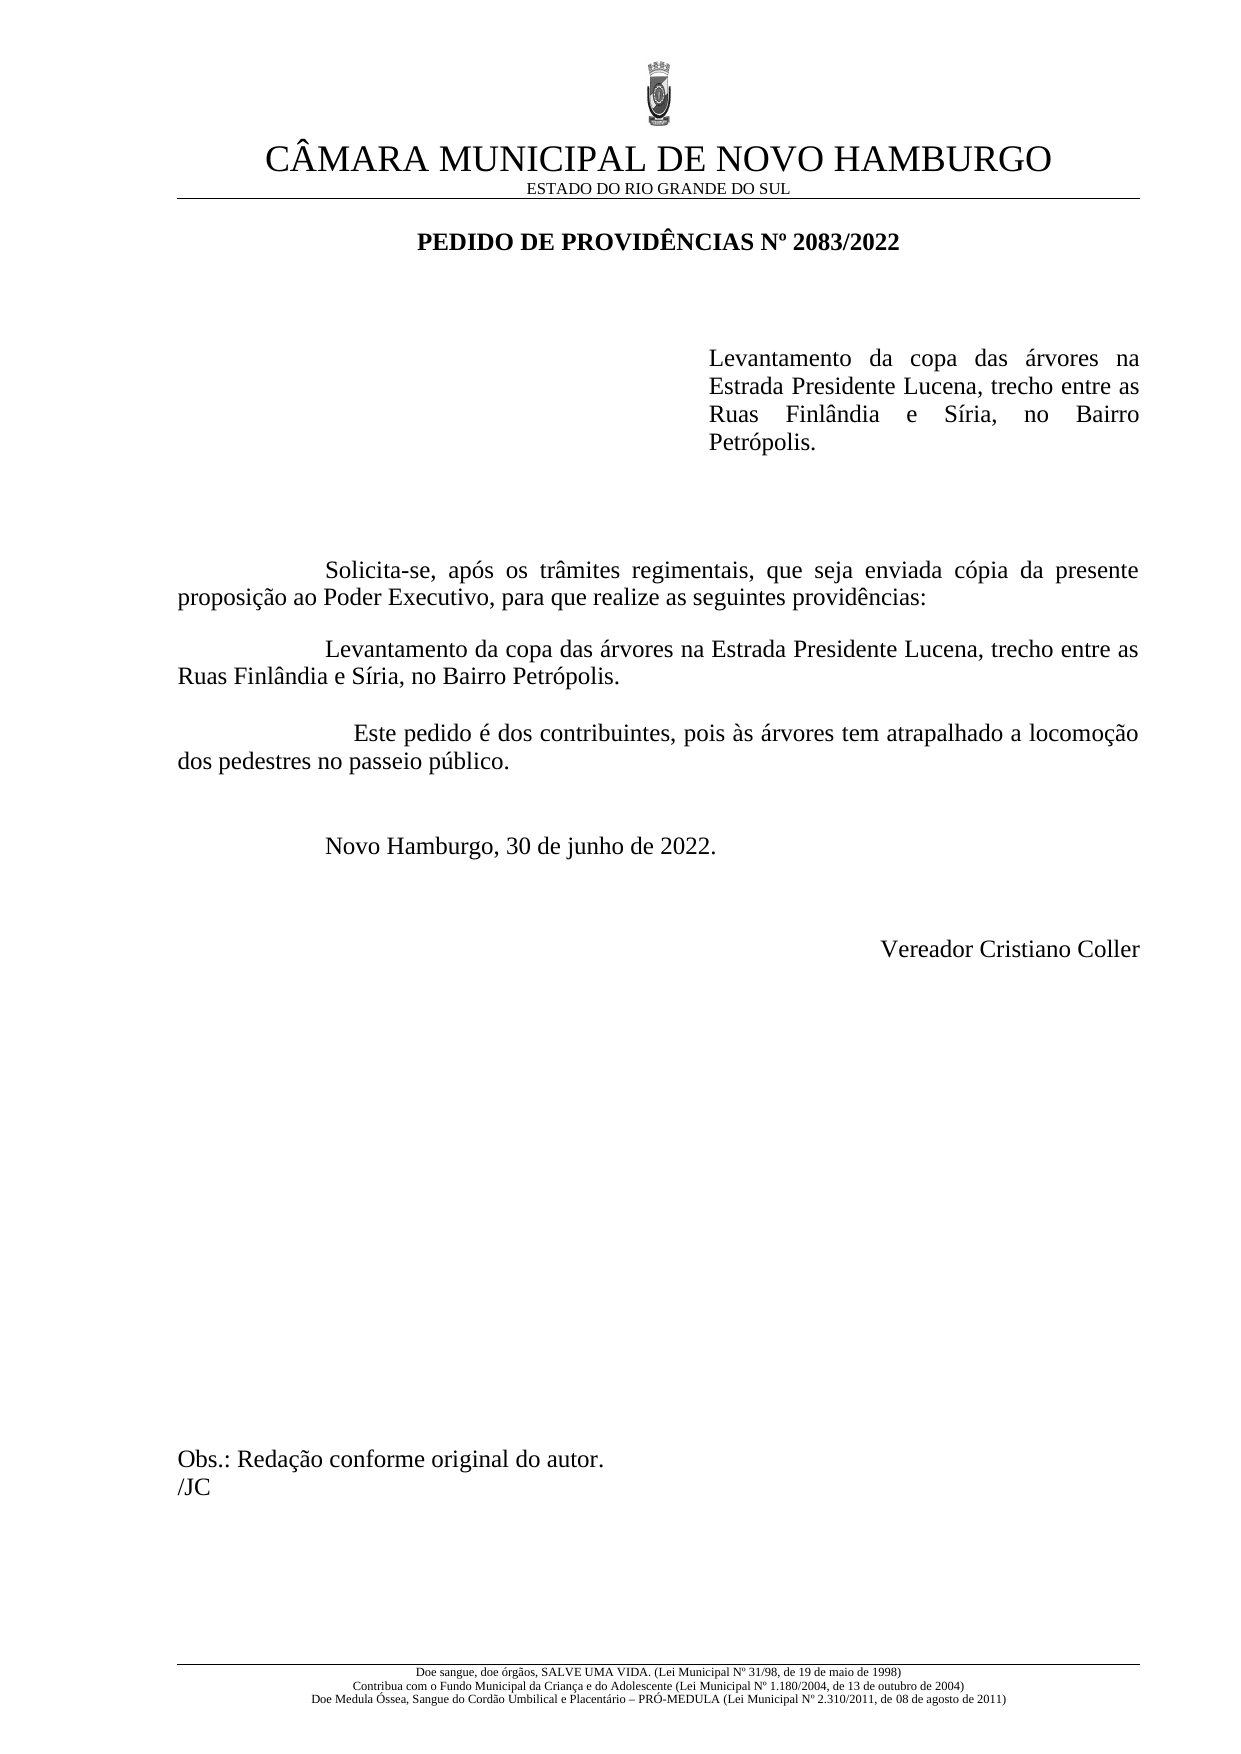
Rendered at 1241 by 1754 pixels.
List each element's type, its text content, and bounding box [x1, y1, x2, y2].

text Levantamento da copa das árvores na Estrada Presidente Lucena, trecho entre as Ruas Finlândia e Síria, no Bairro Petrópolis. [709, 344, 1140, 455]
text Obs.: Redação conforme original do autor. [177, 1445, 1140, 1473]
text Solicita-se, após os trâmites regimentais, que seja enviada cópia da presente proposição ao Poder Executivo, para que realize as seguintes providências: [177, 556, 1140, 611]
text Vereador Cristiano Coller [177, 935, 1140, 962]
text Levantamento da copa das árvores na Estrada Presidente Lucena, trecho entre as Ruas Finlândia e Síria, no Bairro Petrópolis. [177, 635, 1140, 690]
text PEDIDO DE PROVIDÊNCIAS Nº 2083/2022 [177, 228, 1140, 256]
text Este pedido é dos contribuintes, pois às árvores tem atrapalhado a locomoção dos pedestres no passeio público. [177, 719, 1140, 775]
text /JC [177, 1473, 1140, 1501]
text Novo Hamburgo, 30 de junho de 2022. [177, 832, 1140, 860]
